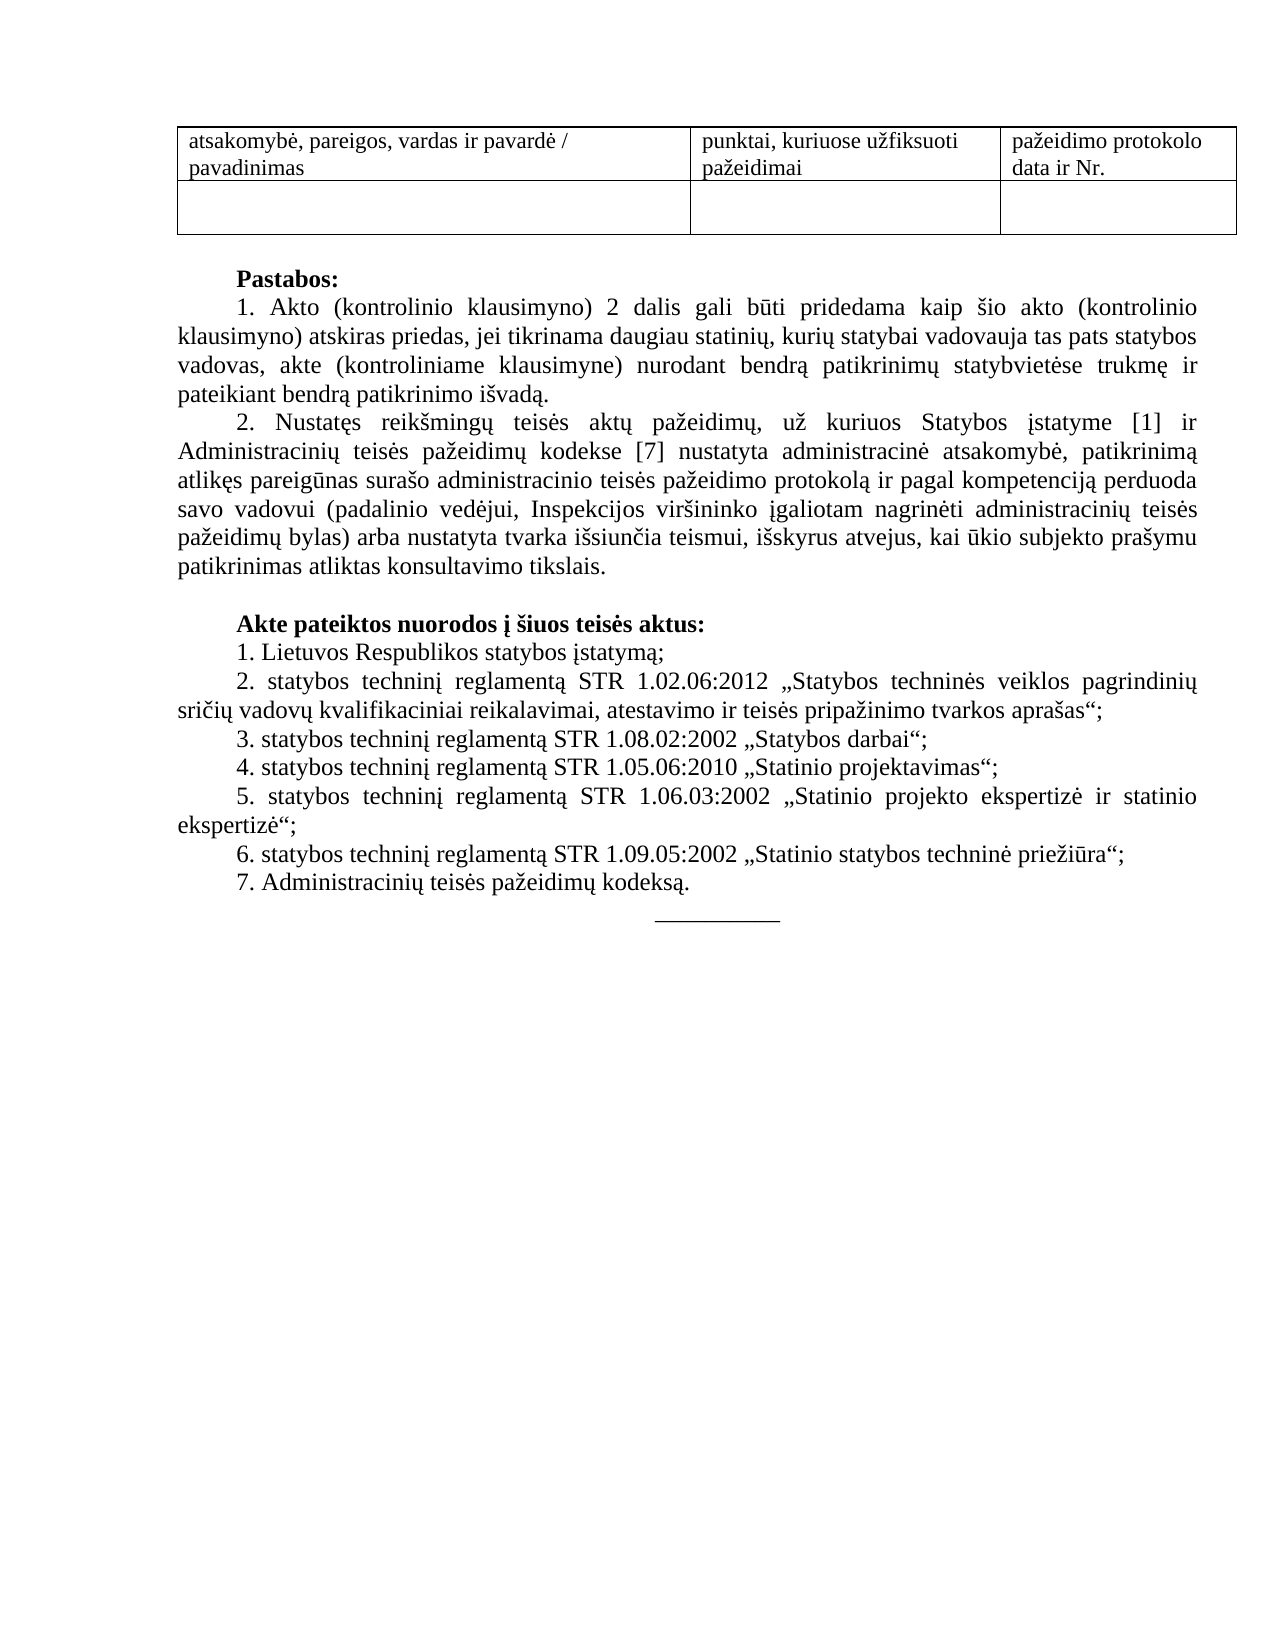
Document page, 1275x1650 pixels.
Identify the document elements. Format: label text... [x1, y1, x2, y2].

text 7. Administracinių teisės pažeidimų kodeksą. [177, 867, 1198, 896]
table_header pažeidimo protokolo data ir Nr. [1001, 128, 1236, 180]
text 4. statybos techninį reglamentą STR 1.05.06:2010 „Statinio projektavimas“; [177, 752, 1198, 781]
table_cell [691, 181, 1000, 234]
text 2. Nustatęs reikšmingų teisės aktų pažeidimų, už kuriuos Statybos įstatyme [1] ir Administracinių teisės pažeidimų kodekse [7] nustatyta administracinė atsakomybė, patikrinimą atlikęs pareigūnas surašo administracinio teisės pažeidimo protokolą ir pagal kompetenciją perduoda savo vadovui (padalinio vedėjui, Inspekcijos viršininko įgaliotam nagrinėti administracinių teisės pažeidimų bylas) arba nustatyta tvarka išsiunčia teismui, išskyrus atvejus, kai ūkio subjekto prašymu patikrinimas atliktas konsultavimo tikslais. [177, 407, 1198, 580]
text 5. statybos techninį reglamentą STR 1.06.03:2002 „Statinio projekto ekspertizė ir statinio ekspertizė“; [177, 781, 1198, 839]
text Akte pateiktos nuorodos į šiuos teisės aktus: [177, 609, 1198, 637]
text 3. statybos techninį reglamentą STR 1.08.02:2002 „Statybos darbai“; [177, 724, 1198, 752]
table_header atsakomybė, pareigos, vardas ir pavardė / pavadinimas [178, 128, 690, 180]
text 1. Lietuvos Respublikos statybos įstatymą; [177, 637, 1198, 666]
table_cell [1001, 181, 1236, 234]
table_header punktai, kuriuose užfiksuoti pažeidimai [691, 128, 1000, 180]
text 2. statybos techninį reglamentą STR 1.02.06:2012 „Statybos techninės veiklos pagrindinių sričių vadovų kvalifikaciniai reikalavimai, atestavimo ir teisės pripažinimo tvarkos aprašas“; [177, 666, 1198, 724]
text 6. statybos techninį reglamentą STR 1.09.05:2002 „Statinio statybos techninė priežiūra“; [177, 839, 1198, 867]
text 1. Akto (kontrolinio klausimyno) 2 dalis gali būti pridedama kaip šio akto (kontrolinio klausimyno) atskiras priedas, jei tikrinama daugiau statinių, kurių statybai vadovauja tas pats statybos vadovas, akte (kontroliniame klausimyne) nurodant bendrą patikrinimų statybvietėse trukmę ir pateikiant bendrą patikrinimo išvadą. [177, 292, 1198, 407]
table_cell [178, 181, 690, 234]
text __________ [177, 896, 1198, 925]
text Pastabos: [177, 264, 1198, 292]
